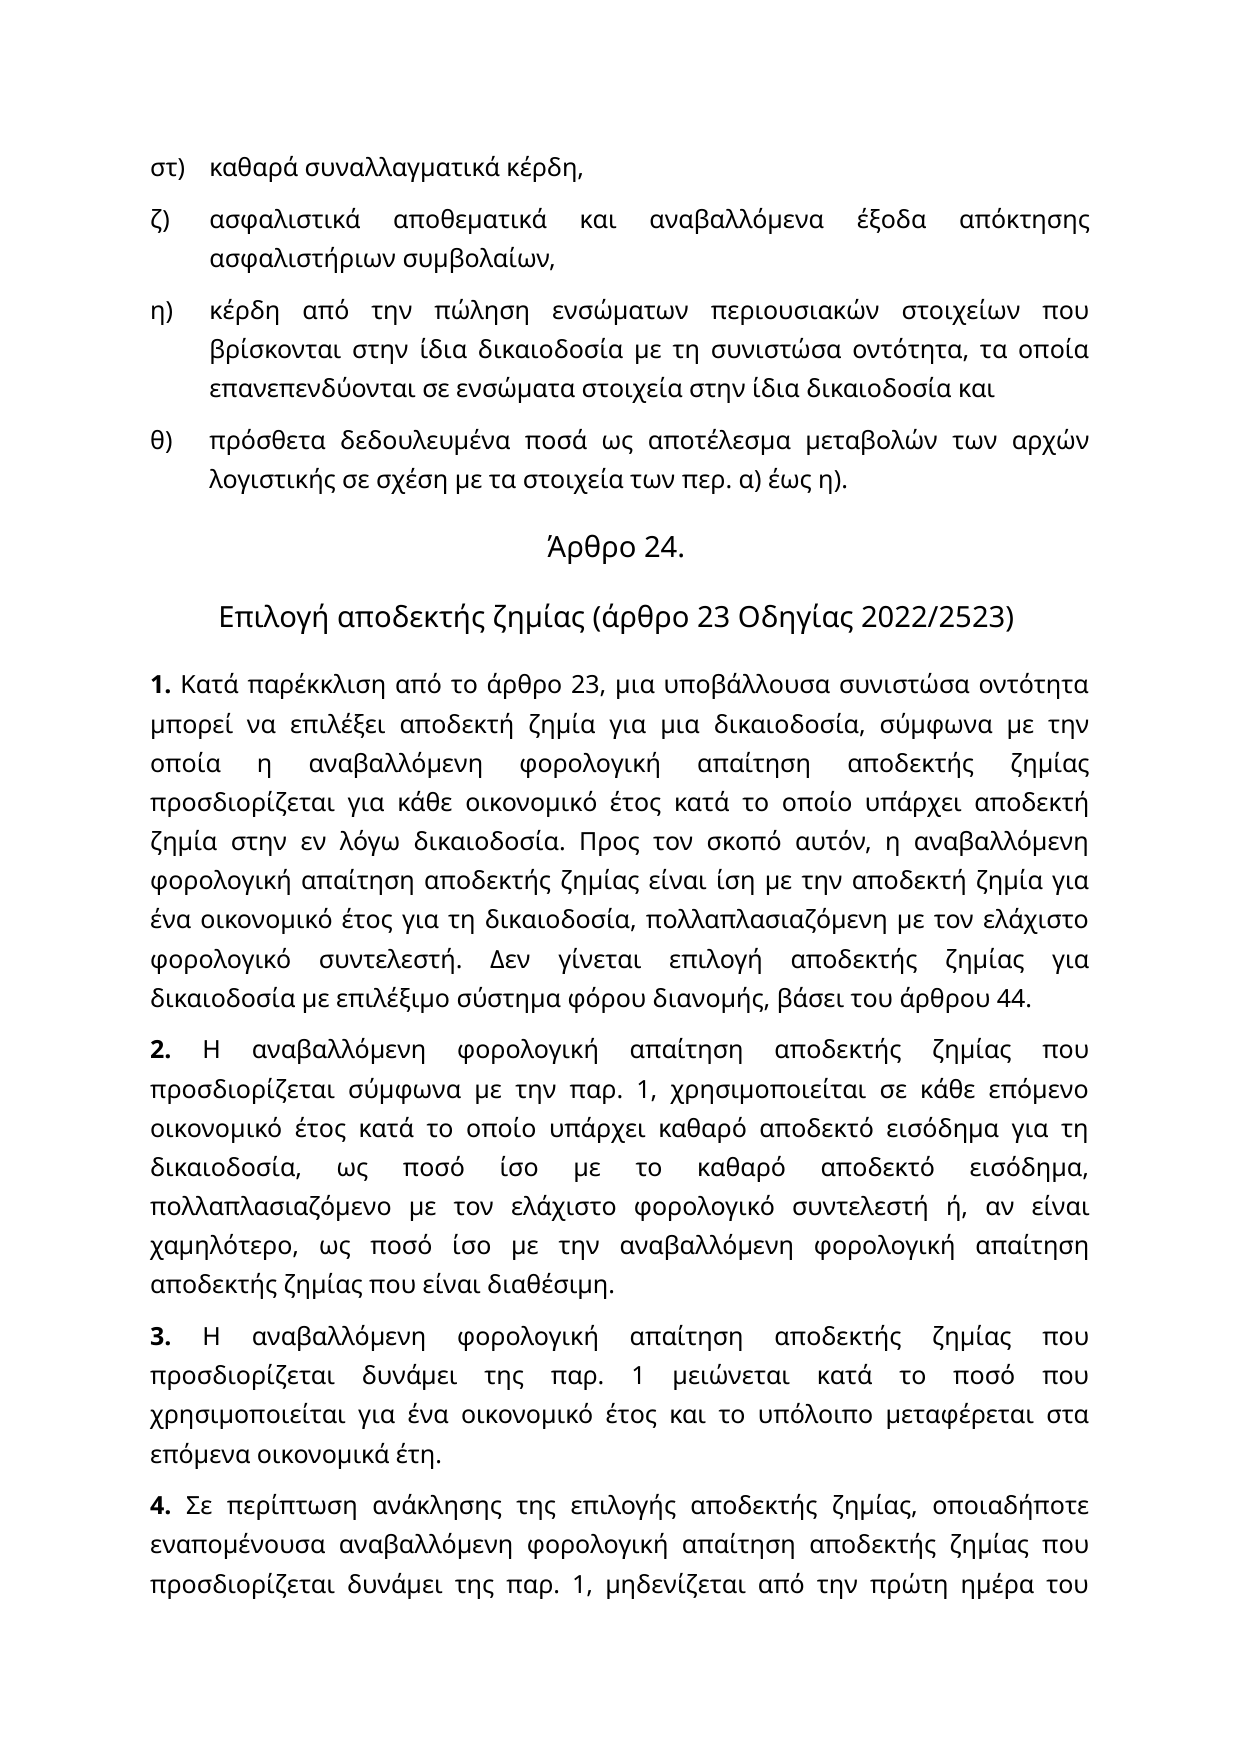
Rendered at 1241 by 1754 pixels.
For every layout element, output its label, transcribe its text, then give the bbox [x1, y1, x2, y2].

subtitle Άρθρο 24. [150, 526, 1090, 566]
subtitle Επιλογή αποδεκτής ζημίας (άρθρο 23 Οδηγίας 2022/2523) [150, 596, 1090, 636]
list η) κέρδη από την πώληση ενσώματων περιουσιακών στοιχείων που βρίσκονται στην ίδια δικαιοδοσία με τη συνιστώσα οντότητα, τα οποία επανεπενδύονται σε ενσώματα στοιχεία στην ίδια δικαιοδοσία και [150, 292, 1090, 405]
list στ) καθαρά συναλλαγματικά κέρδη, [150, 150, 1090, 184]
list ζ) ασφαλιστικά αποθεματικά και αναβαλλόμενα έξοδα απόκτησης ασφαλιστήριων συμβολαίων, [150, 202, 1090, 275]
text 3. Η αναβαλλόμενη φορολογική απαίτηση αποδεκτής ζημίας που προσδιορίζεται δυνάμει της παρ. 1 μειώνεται κατά το ποσό που χρησιμοποιείται για ένα οικονομικό έτος και το υπόλοιπο μεταφέρεται στα επόμενα οικονομικά έτη. [150, 1319, 1090, 1470]
text 2. Η αναβαλλόμενη φορολογική απαίτηση αποδεκτής ζημίας που προσδιορίζεται σύμφωνα με την παρ. 1, χρησιμοποιείται σε κάθε επόμενο οικονομικό έτος κατά το οποίο υπάρχει καθαρό αποδεκτό εισόδημα για τη δικαιοδοσία, ως ποσό ίσο με το καθαρό αποδεκτό εισόδημα, πολλαπλασιαζόμενο με τον ελάχιστο φορολογικό συντελεστή ή, αν είναι χαμηλότερο, ως ποσό ίσο με την αναβαλλόμενη φορολογική απαίτηση αποδεκτής ζημίας που είναι διαθέσιμη. [150, 1032, 1090, 1301]
list θ) πρόσθετα δεδουλευμένα ποσά ως αποτέλεσμα μεταβολών των αρχών λογιστικής σε σχέση με τα στοιχεία των περ. α) έως η). [150, 422, 1090, 496]
text 4. Σε περίπτωση ανάκλησης της επιλογής αποδεκτής ζημίας, οποιαδήποτε εναπομένουσα αναβαλλόμενη φορολογική απαίτηση αποδεκτής ζημίας που προσδιορίζεται δυνάμει της παρ. 1, μηδενίζεται από την πρώτη ημέρα του [150, 1488, 1090, 1600]
text 1. Κατά παρέκκλιση από το άρθρο 23, μια υποβάλλουσα συνιστώσα οντότητα μπορεί να επιλέξει αποδεκτή ζημία για μια δικαιοδοσία, σύμφωνα με την οποία η αναβαλλόμενη φορολογική απαίτηση αποδεκτής ζημίας προσδιορίζεται για κάθε οικονομικό έτος κατά το οποίο υπάρχει αποδεκτή ζημία στην εν λόγω δικαιοδοσία. Προς τον σκοπό αυτόν, η αναβαλλόμενη φορολογική απαίτηση αποδεκτής ζημίας είναι ίση με την αποδεκτή ζημία για ένα οικονομικό έτος για τη δικαιοδοσία, πολλαπλασιαζόμενη με τον ελάχιστο φορολογικό συντελεστή. Δεν γίνεται επιλογή αποδεκτής ζημίας για δικαιοδοσία με επιλέξιμο σύστημα φόρου διανομής, βάσει του άρθρου 44. [150, 667, 1090, 1014]
